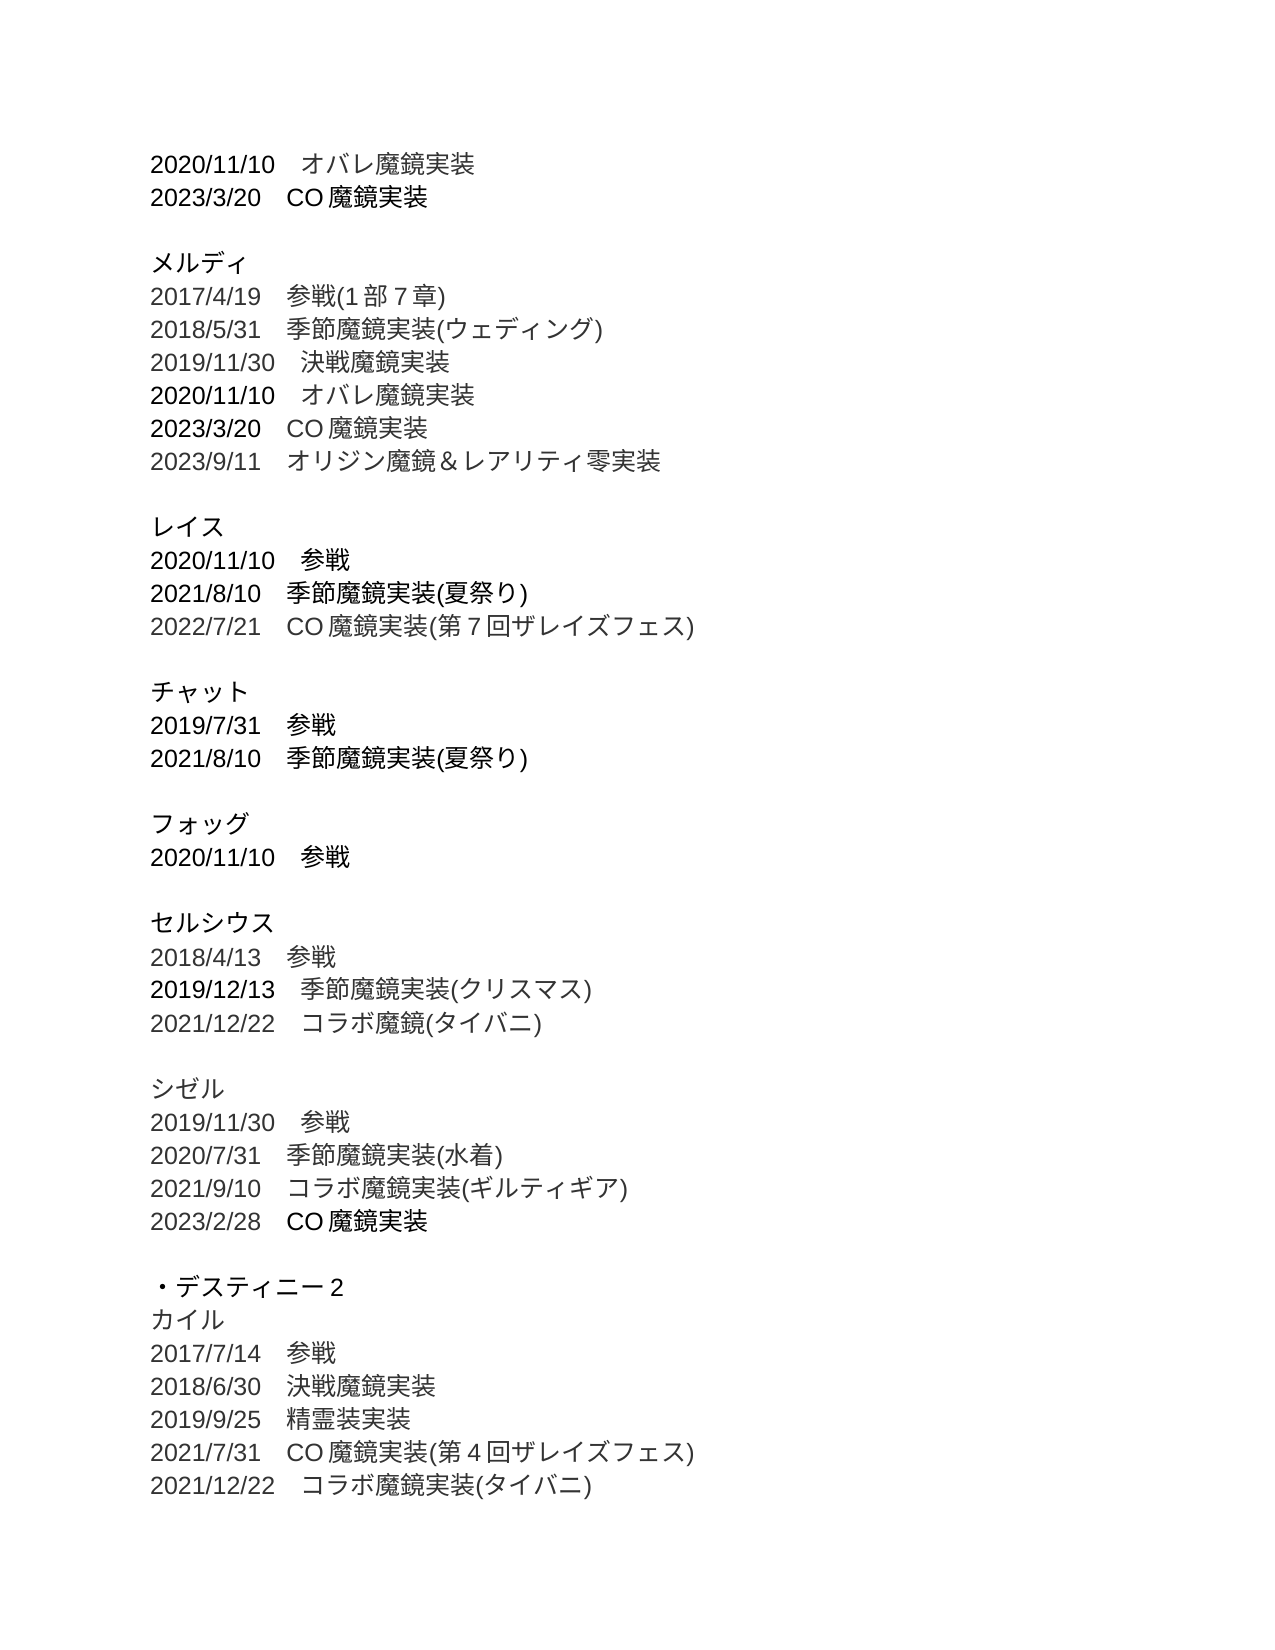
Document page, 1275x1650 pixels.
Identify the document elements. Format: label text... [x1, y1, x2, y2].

text 2021/7/31 CO魔鏡実装(第4回ザレイズフェス) [150, 1438, 1125, 1467]
text 2021/8/10 季節魔鏡実装(夏祭り) [150, 579, 1125, 608]
text 2019/12/13 季節魔鏡実装(クリスマス) [150, 976, 1125, 1004]
text 2019/11/30 参戦 [150, 1108, 1125, 1136]
text 2020/7/31 季節魔鏡実装(水着) [150, 1141, 1125, 1169]
text 2018/5/31 季節魔鏡実装(ウェディング) [150, 315, 1125, 344]
text ・デスティニー2 [150, 1273, 1125, 1301]
text セルシウス [150, 909, 1125, 938]
text 2022/7/21 CO魔鏡実装(第7回ザレイズフェス) [150, 612, 1125, 641]
text 2018/6/30 決戦魔鏡実装 [150, 1372, 1125, 1401]
text 2023/3/20 CO魔鏡実装 [150, 183, 1125, 212]
text チャット [150, 678, 1125, 707]
text 2019/7/31 参戦 [150, 711, 1125, 740]
text 2021/8/10 季節魔鏡実装(夏祭り) [150, 744, 1125, 773]
text 2019/9/25 精霊装実装 [150, 1405, 1125, 1433]
text 2021/12/22 コラボ魔鏡(タイバニ) [150, 1008, 1125, 1037]
text 2023/2/28 CO魔鏡実装 [150, 1207, 1125, 1235]
text メルディ [150, 249, 1125, 278]
text 2021/9/10 コラボ魔鏡実装(ギルティギア) [150, 1174, 1125, 1202]
text 2018/4/13 参戦 [150, 942, 1125, 971]
text フォッグ [150, 810, 1125, 839]
text 2017/4/19 参戦(1部7章) [150, 282, 1125, 311]
text シゼル [150, 1074, 1125, 1103]
text カイル [150, 1306, 1125, 1334]
text レイス [150, 513, 1125, 542]
text 2020/11/10 参戦 [150, 546, 1125, 575]
text 2021/12/22 コラボ魔鏡実装(タイバニ) [150, 1471, 1125, 1499]
text 2017/7/14 参戦 [150, 1339, 1125, 1367]
text 2019/11/30 決戦魔鏡実装 [150, 348, 1125, 377]
text 2023/9/11 オリジン魔鏡＆レアリティ零実装 [150, 447, 1125, 476]
text 2020/11/10 オバレ魔鏡実装 [150, 381, 1125, 410]
text 2020/11/10 オバレ魔鏡実装 [150, 150, 1125, 179]
text 2020/11/10 参戦 [150, 843, 1125, 872]
text 2023/3/20 CO魔鏡実装 [150, 414, 1125, 443]
